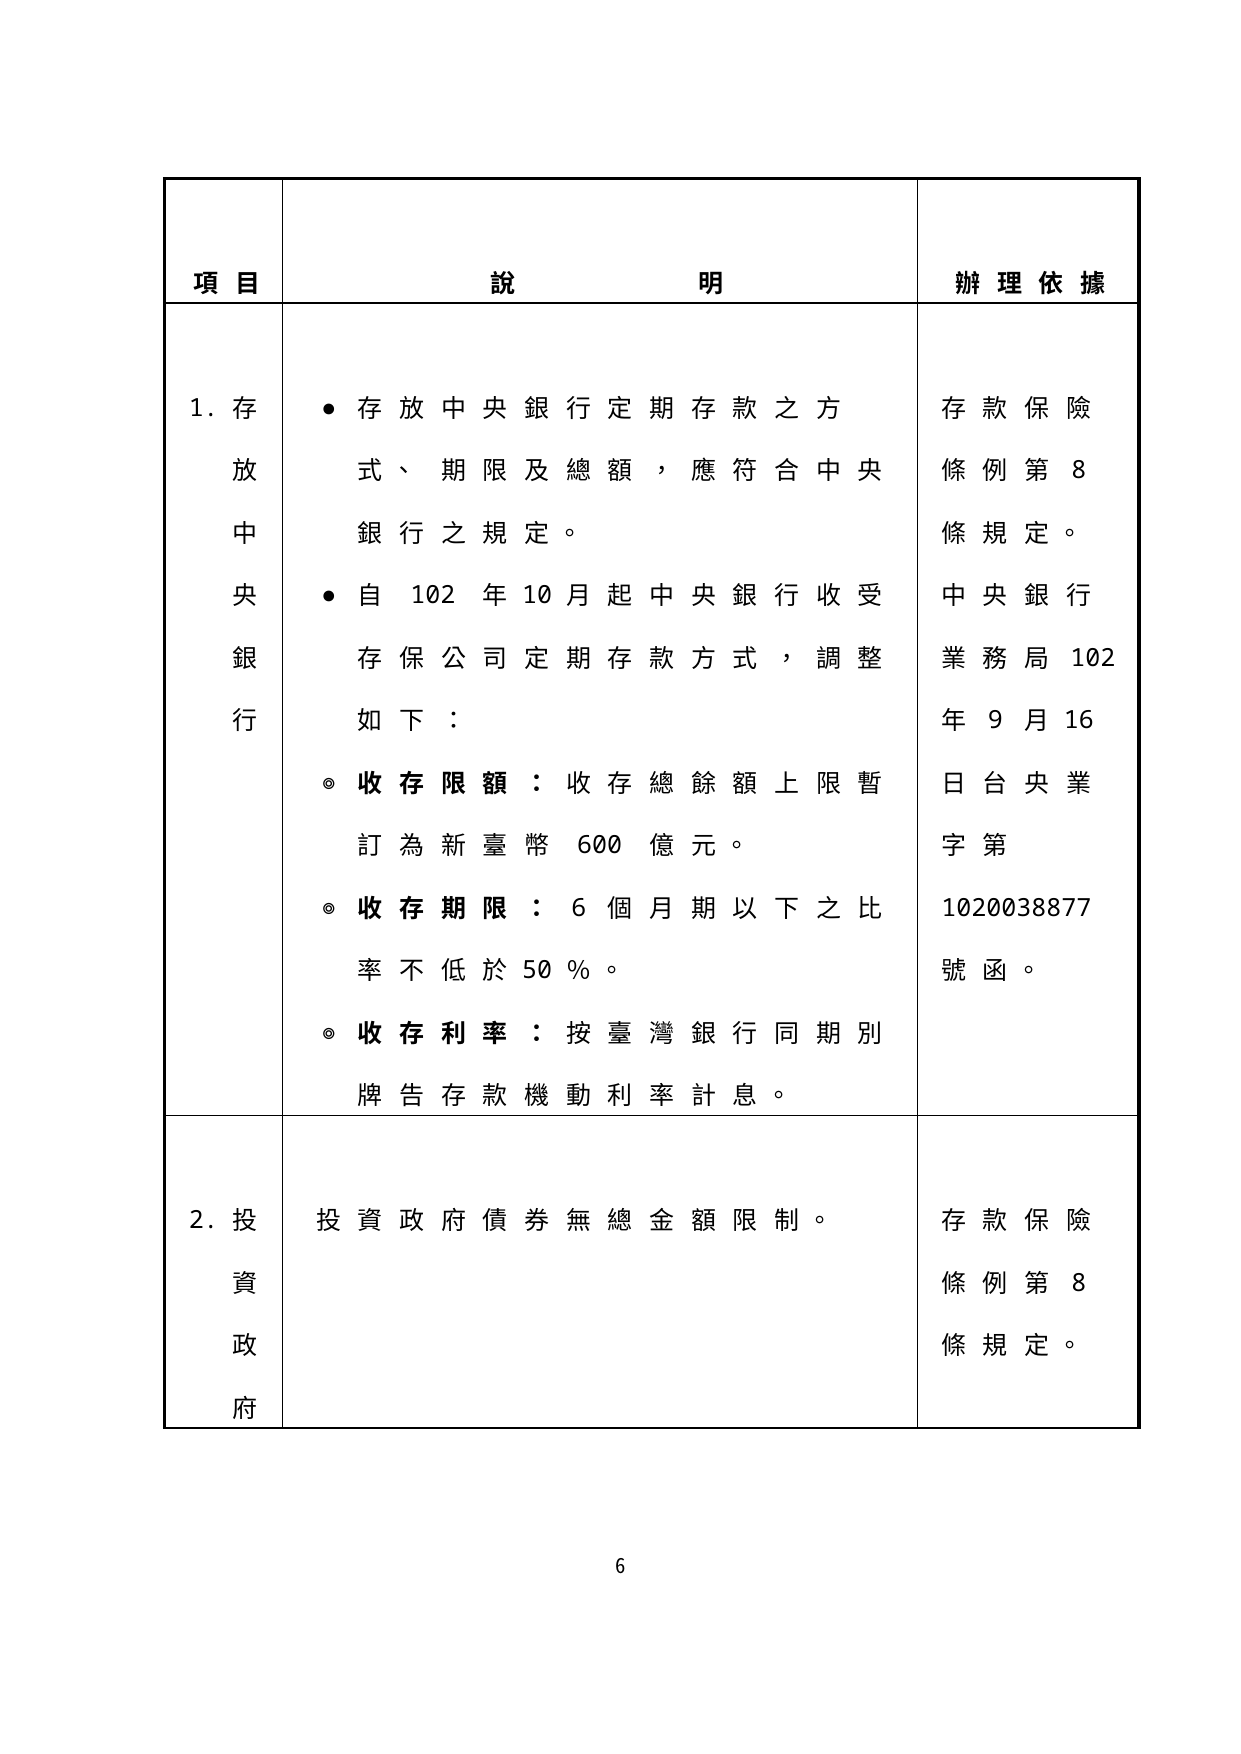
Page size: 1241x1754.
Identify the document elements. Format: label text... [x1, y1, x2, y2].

table_cell 投資政府債券無總金額限制。 [283, 1116, 917, 1427]
table_cell 存款保險條例第8條規定。中央銀行業務局102年9月16日台央業字第1020038877號函。 [918, 304, 1137, 1115]
table_cell ●存放中央銀行定期存款之方式、期限及總額，應符合中央銀行之規定。 ●自102年10月起中央銀行收受存保公司定期存款方式，調整如下： ◎收存限額：收存總餘額上限暫訂為新臺幣600億元。 ◎收存期限：6個月期以下之比率不低於50％。 ◎收存利率：按臺灣銀行同期別牌告存款機動利率計息。 [283, 304, 917, 1115]
table_header 項目 [166, 180, 282, 302]
table_header 說 明 [283, 180, 917, 302]
table_cell 2.投資政府 [166, 1116, 282, 1427]
table_cell 1.存放中央銀行 [166, 304, 282, 1115]
table_header 辦理依據 [918, 180, 1137, 302]
table_cell 存款保險條例第8條規定。 [918, 1116, 1137, 1427]
